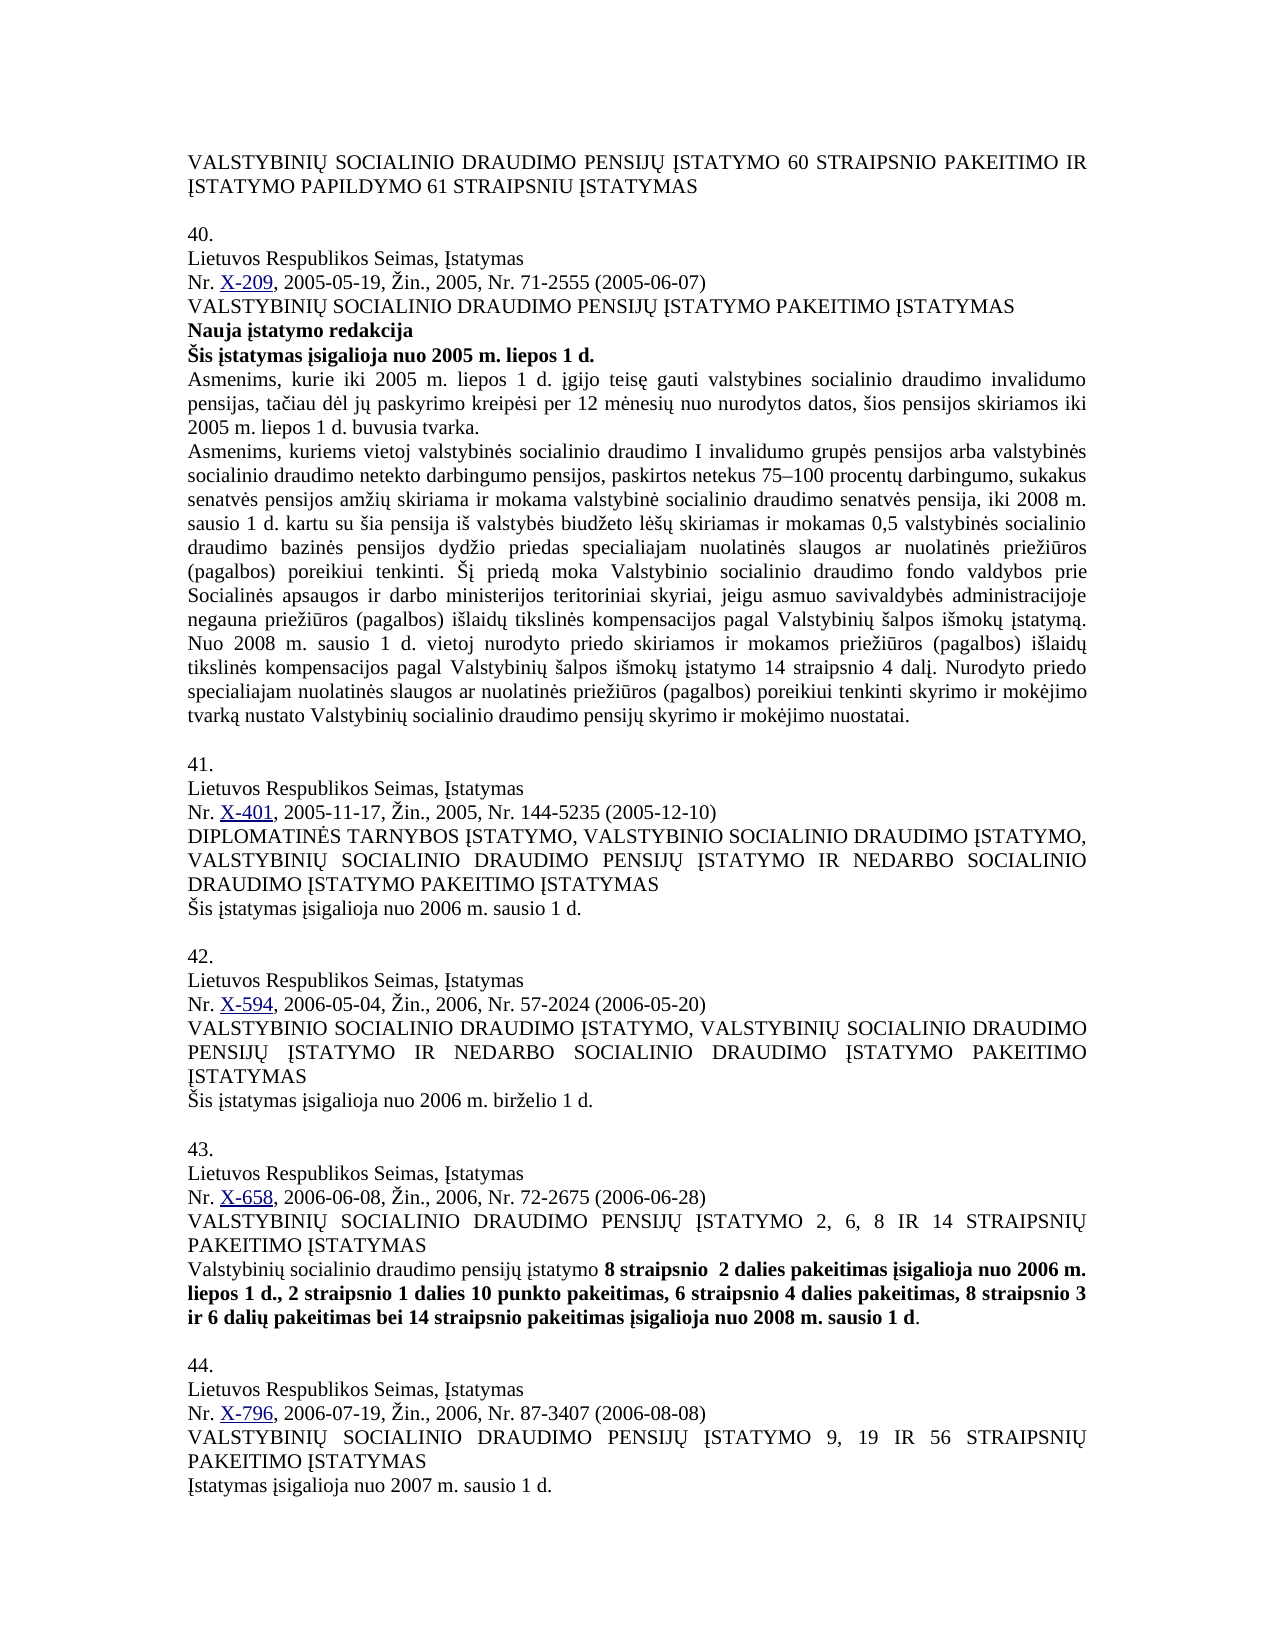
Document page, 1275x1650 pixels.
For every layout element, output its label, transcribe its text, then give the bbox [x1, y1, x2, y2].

text 41. [187, 752, 1087, 776]
text Lietuvos Respublikos Seimas, Įstatymas [187, 776, 1087, 800]
text VALSTYBINIŲ SOCIALINIO DRAUDIMO PENSIJŲ ĮSTATYMO PAKEITIMO ĮSTATYMAS [187, 294, 1087, 318]
text Asmenims, kuriems vietoj valstybinės socialinio draudimo I invalidumo grupės pensijos arba valstybinės socialinio draudimo netekto darbingumo pensijos, paskirtos netekus 75–100 procentų darbingumo, sukakus senatvės pensijos amžių skiriama ir mokama valstybinė socialinio draudimo senatvės pensija, iki 2008 m. sausio 1 d. kartu su šia pensija iš valstybės biudžeto lėšų skiriamas ir mokamas 0,5 valstybinės socialinio draudimo bazinės pensijos dydžio priedas specialiajam nuolatinės slaugos ar nuolatinės priežiūros (pagalbos) poreikiui tenkinti. Šį priedą moka Valstybinio socialinio draudimo fondo valdybos prie Socialinės apsaugos ir darbo ministerijos teritoriniai skyriai, jeigu asmuo savivaldybės administracijoje negauna priežiūros (pagalbos) išlaidų tikslinės kompensacijos pagal Valstybinių šalpos išmokų įstatymą. Nuo 2008 m. sausio 1 d. vietoj nurodyto priedo skiriamos ir mokamos priežiūros (pagalbos) išlaidų tikslinės kompensacijos pagal Valstybinių šalpos išmokų įstatymo 14 straipsnio 4 dalį. Nurodyto priedo specialiajam nuolatinės slaugos ar nuolatinės priežiūros (pagalbos) poreikiui tenkinti skyrimo ir mokėjimo tvarką nustato Valstybinių socialinio draudimo pensijų skyrimo ir mokėjimo nuostatai. [187, 439, 1088, 727]
text Nr. X-209, 2005-05-19, Žin., 2005, Nr. 71-2555 (2005-06-07) [187, 270, 1087, 294]
text Nr. X-401, 2005-11-17, Žin., 2005, Nr. 144-5235 (2005-12-10) [187, 800, 1087, 824]
text 43. [187, 1137, 1087, 1161]
text Šis įstatymas įsigalioja nuo 2006 m. birželio 1 d. [187, 1088, 1087, 1112]
text Nr. X-594, 2006-05-04, Žin., 2006, Nr. 57-2024 (2006-05-20) [187, 992, 1087, 1016]
text Asmenims, kurie iki 2005 m. liepos 1 d. įgijo teisę gauti valstybines socialinio draudimo invalidumo pensijas, tačiau dėl jų paskyrimo kreipėsi per 12 mėnesių nuo nurodytos datos, šios pensijos skiriamos iki 2005 m. liepos 1 d. buvusia tvarka. [187, 367, 1088, 439]
text VALSTYBINIŲ SOCIALINIO DRAUDIMO PENSIJŲ ĮSTATYMO 60 STRAIPSNIO PAKEITIMO IR ĮSTATYMO PAPILDYMO 61 STRAIPSNIU ĮSTATYMAS [187, 150, 1087, 198]
text VALSTYBINIO SOCIALINIO DRAUDIMO ĮSTATYMO, VALSTYBINIŲ SOCIALINIO DRAUDIMO PENSIJŲ ĮSTATYMO IR NEDARBO SOCIALINIO DRAUDIMO ĮSTATYMO PAKEITIMO ĮSTATYMAS [187, 1016, 1087, 1088]
text Lietuvos Respublikos Seimas, Įstatymas [187, 968, 1087, 992]
text Lietuvos Respublikos Seimas, Įstatymas [187, 1161, 1087, 1185]
text Nr. X-796, 2006-07-19, Žin., 2006, Nr. 87-3407 (2006-08-08) [187, 1401, 1087, 1425]
text Nauja įstatymo redakcija [187, 318, 1087, 342]
text Nr. X-658, 2006-06-08, Žin., 2006, Nr. 72-2675 (2006-06-28) [187, 1185, 1087, 1209]
text DIPLOMATINĖS TARNYBOS ĮSTATYMO, VALSTYBINIO SOCIALINIO DRAUDIMO ĮSTATYMO, VALSTYBINIŲ SOCIALINIO DRAUDIMO PENSIJŲ ĮSTATYMO IR NEDARBO SOCIALINIO DRAUDIMO ĮSTATYMO PAKEITIMO ĮSTATYMAS [187, 824, 1087, 896]
text Lietuvos Respublikos Seimas, Įstatymas [187, 1377, 1087, 1401]
text 40. [187, 222, 1087, 246]
text Lietuvos Respublikos Seimas, Įstatymas [187, 246, 1087, 270]
text VALSTYBINIŲ SOCIALINIO DRAUDIMO PENSIJŲ ĮSTATYMO 2, 6, 8 IR 14 STRAIPSNIŲ PAKEITIMO ĮSTATYMAS [187, 1209, 1087, 1257]
text 44. [187, 1353, 1087, 1377]
text Šis įstatymas įsigalioja nuo 2006 m. sausio 1 d. [187, 896, 1087, 920]
text 42. [187, 944, 1087, 968]
text Šis įstatymas įsigalioja nuo 2005 m. liepos 1 d. [187, 342, 1088, 367]
text Įstatymas įsigalioja nuo 2007 m. sausio 1 d. [187, 1473, 1087, 1497]
text Valstybinių socialinio draudimo pensijų įstatymo 8 straipsnio 2 dalies pakeitimas įsigalioja nuo 2006 m. liepos 1 d., 2 straipsnio 1 dalies 10 punkto pakeitimas, 6 straipsnio 4 dalies pakeitimas, 8 straipsnio 3 ir 6 dalių pakeitimas bei 14 straipsnio pakeitimas įsigalioja nuo 2008 m. sausio 1 d. [187, 1257, 1087, 1329]
text VALSTYBINIŲ SOCIALINIO DRAUDIMO PENSIJŲ ĮSTATYMO 9, 19 IR 56 STRAIPSNIŲ PAKEITIMO ĮSTATYMAS [187, 1425, 1087, 1473]
